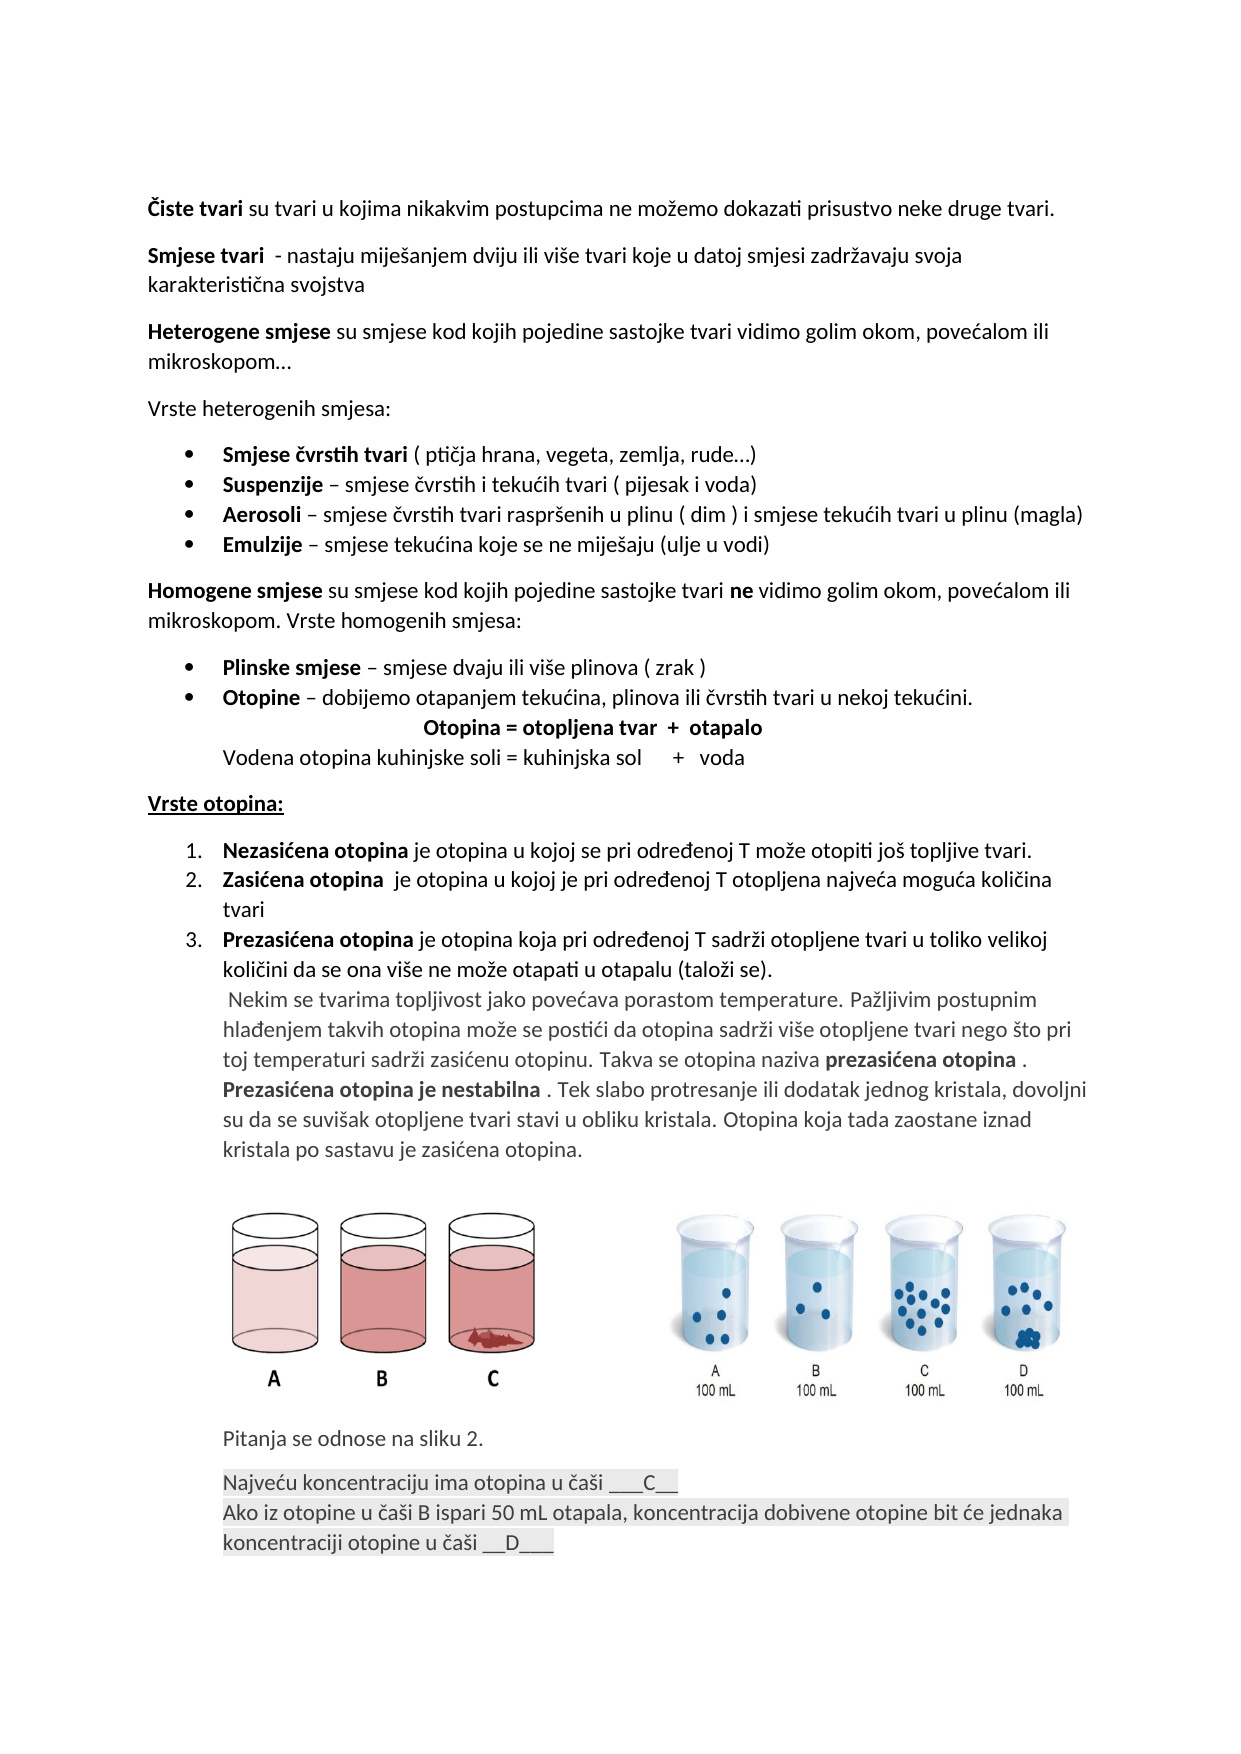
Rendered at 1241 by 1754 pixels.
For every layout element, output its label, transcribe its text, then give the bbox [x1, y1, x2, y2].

list Nezasićena otopina je otopina u kojoj se pri određenoj T može otopiti još topljive tvari. [185, 836, 1093, 864]
list Smjese čvrstih tvari ( ptičja hrana, vegeta, zemlja, rude…) [185, 440, 1093, 468]
text Ako iz otopine u čaši B ispari 50 mL otapala, koncentracija dobivene otopine bit će jednaka koncentraciji otopine u čaši __D___ [223, 1498, 1093, 1556]
text Otopina = otopljena tvar + otapalo [223, 713, 1093, 741]
list Plinske smjese – smjese dvaju ili više plinova ( zrak ) [185, 653, 1093, 681]
list Aerosoli – smjese čvrstih tvari raspršenih u plinu ( dim ) i smjese tekućih tvari u plinu (magla) [185, 500, 1093, 528]
list Prezasićena otopina je otopina koja pri određenoj T sadrži otopljene tvari u toliko velikoj količini da se ona više ne može otapati u otapalu (taloži se). [185, 925, 1093, 983]
text Pitanja se odnose na sliku 2. [223, 1424, 1093, 1452]
text Vodena otopina kuhinjske soli = kuhinjska sol + voda [223, 743, 1093, 771]
text Homogene smjese su smjese kod kojih pojedine sastojke tvari ne vidimo golim okom, povećalom ili mikroskopom. Vrste homogenih smjesa: [148, 576, 1093, 634]
text Najveću koncentraciju ima otopina u čaši ___C__ [223, 1468, 1093, 1496]
text Smjese tvari - nastaju miješanjem dviju ili više tvari koje u datoj smjesi zadržavaju svoja karakteristična svojstva [148, 241, 1093, 299]
text Vrste heterogenih smjesa: [148, 394, 1093, 422]
list Emulzije – smjese tekućina koje se ne miješaju (ulje u vodi) [185, 530, 1093, 558]
list Otopine – dobijemo otapanjem tekućina, plinova ili čvrstih tvari u nekoj tekućini. [185, 683, 1093, 711]
text Vrste otopina: [148, 789, 1093, 817]
text Čiste tvari su tvari u kojima nikakvim postupcima ne možemo dokazati prisustvo neke druge tvari. [148, 194, 1093, 222]
list Suspenzije – smjese čvrstih i tekućih tvari ( pijesak i voda) [185, 470, 1093, 498]
list Zasićena otopina je otopina u kojoj je pri određenoj T otopljena najveća moguća količina tvari [185, 866, 1093, 923]
text Heterogene smjese su smjese kod kojih pojedine sastojke tvari vidimo golim okom, povećalom ili mikroskopom… [148, 317, 1093, 375]
text Nekim se tvarima topljivost jako povećava porastom temperature. Pažljivim postupnim hlađenjem takvih otopina može se postići da otopina sadrži više otopljene tvari nego što pri toj temperaturi sadrži zasićenu otopinu. Takva se otopina naziva prezasićena otopina . Prezasićena otopina je nestabilna . Tek slabo protresanje ili dodatak jednog kristala, dovoljni su da se suvišak otopljene tvari stavi u obliku kristala. Otopina koja tada zaostane iznad kristala po sastavu je zasićena otopina. [223, 985, 1093, 1163]
